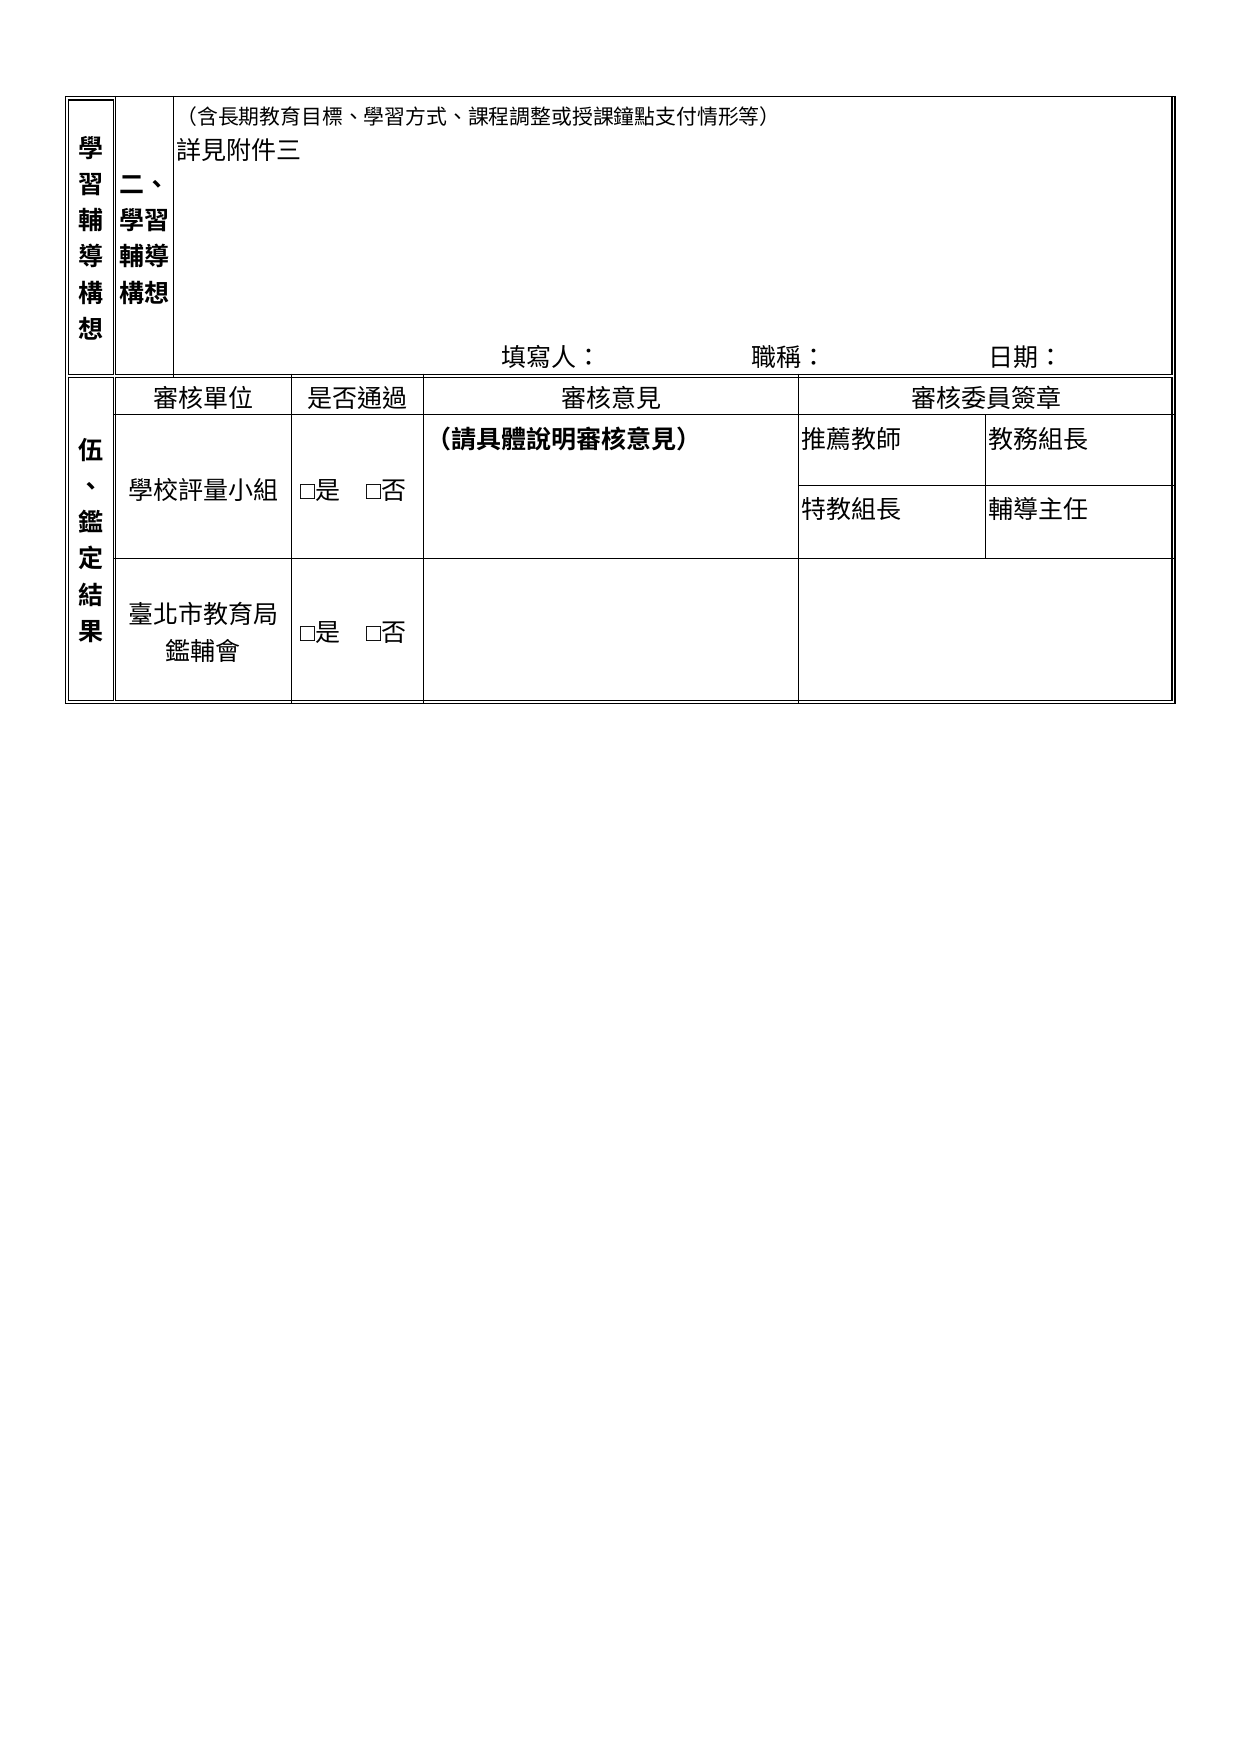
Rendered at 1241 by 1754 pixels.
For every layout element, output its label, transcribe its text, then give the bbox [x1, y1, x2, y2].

table_cell 是否通過 [292, 378, 423, 414]
table_cell 教務組長 [986, 415, 1171, 485]
table_cell 審核意見 [424, 378, 798, 414]
table_cell 學習輔導構想 [69, 101, 113, 373]
table_cell 二、 學習 輔導 構想 [116, 97, 173, 373]
table_cell □否 [348, 415, 423, 558]
table_cell 推薦教師 [799, 415, 985, 485]
table_cell 輔導主任 [986, 486, 1171, 558]
table_cell 臺北市教育局 鑑輔會 [116, 559, 291, 699]
table_cell （請具體說明審核意見） [424, 415, 798, 558]
table_cell 伍 、 鑑 定 結 果 [69, 378, 113, 699]
table_cell [424, 559, 798, 699]
table_cell 學校評量小組 [116, 415, 291, 558]
table_cell （含長期教育目標、學習方式、課程調整或授課鐘點支付情形等） 詳見附件三 填寫人： 職稱： 日期： [174, 97, 1171, 373]
table_cell [799, 559, 1171, 699]
table_cell 審核單位 [116, 378, 291, 414]
table_cell □否 [348, 559, 423, 699]
table_cell □是 [292, 559, 348, 699]
table_cell 特教組長 [799, 486, 985, 558]
table_cell □是 [292, 415, 348, 558]
table_cell 審核委員簽章 [799, 378, 1171, 414]
